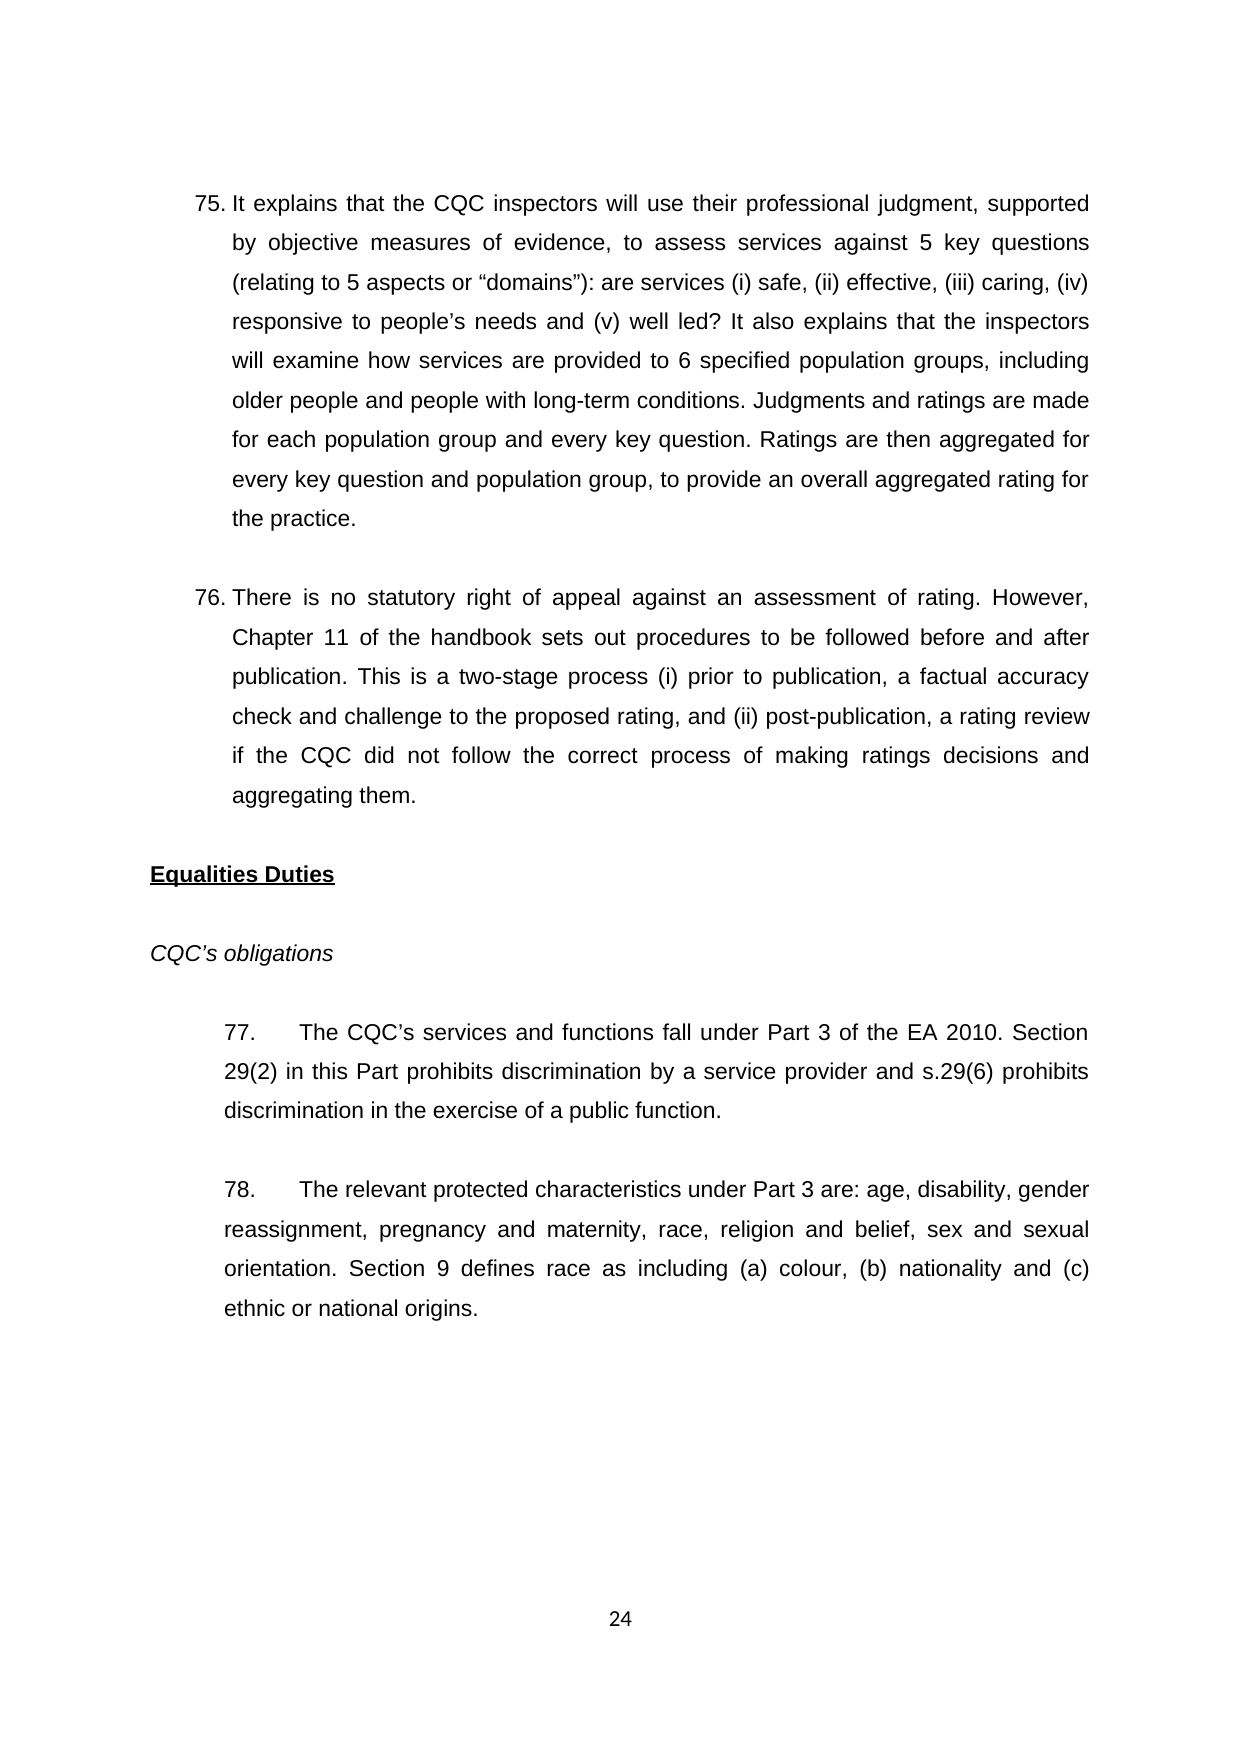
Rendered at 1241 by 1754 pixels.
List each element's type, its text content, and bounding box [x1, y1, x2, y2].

text CQC’s obligations [150, 939, 1090, 966]
list There is no statutory right of appeal against an assessment of rating. However, Chapter 11 of the handbook sets out procedures to be followed before and after publication. This is a two-stage process (i) prior to publication, a factual accuracy check and challenge to the proposed rating, and (ii) post-publication, a rating review if the CQC did not follow the correct process of making ratings decisions and aggregating them. [194, 584, 1090, 808]
list The relevant protected characteristics under Part 3 are: age, disability, gender reassignment, pregnancy and maternity, race, religion and belief, sex and sexual orientation. Section 9 defines race as including (a) colour, (b) nationality and (c) ethnic or national origins. [224, 1176, 1090, 1321]
list The CQC’s services and functions fall under Part 3 of the EA 2010. Section 29(2) in this Part prohibits discrimination by a service provider and s.29(6) prohibits discrimination in the exercise of a public function. [224, 1018, 1090, 1124]
list It explains that the CQC inspectors will use their professional judgment, supported by objective measures of evidence, to assess services against 5 key questions (relating to 5 aspects or “domains”): are services (i) safe, (ii) effective, (iii) caring, (iv) responsive to people’s needs and (v) well led? It also explains that the inspectors will examine how services are provided to 6 specified population groups, including older people and people with long-term conditions. Judgments and ratings are made for each population group and every key question. Ratings are then aggregated for every key question and population group, to provide an overall aggregated rating for the practice. [194, 189, 1090, 532]
text Equalities Duties [150, 861, 1090, 887]
